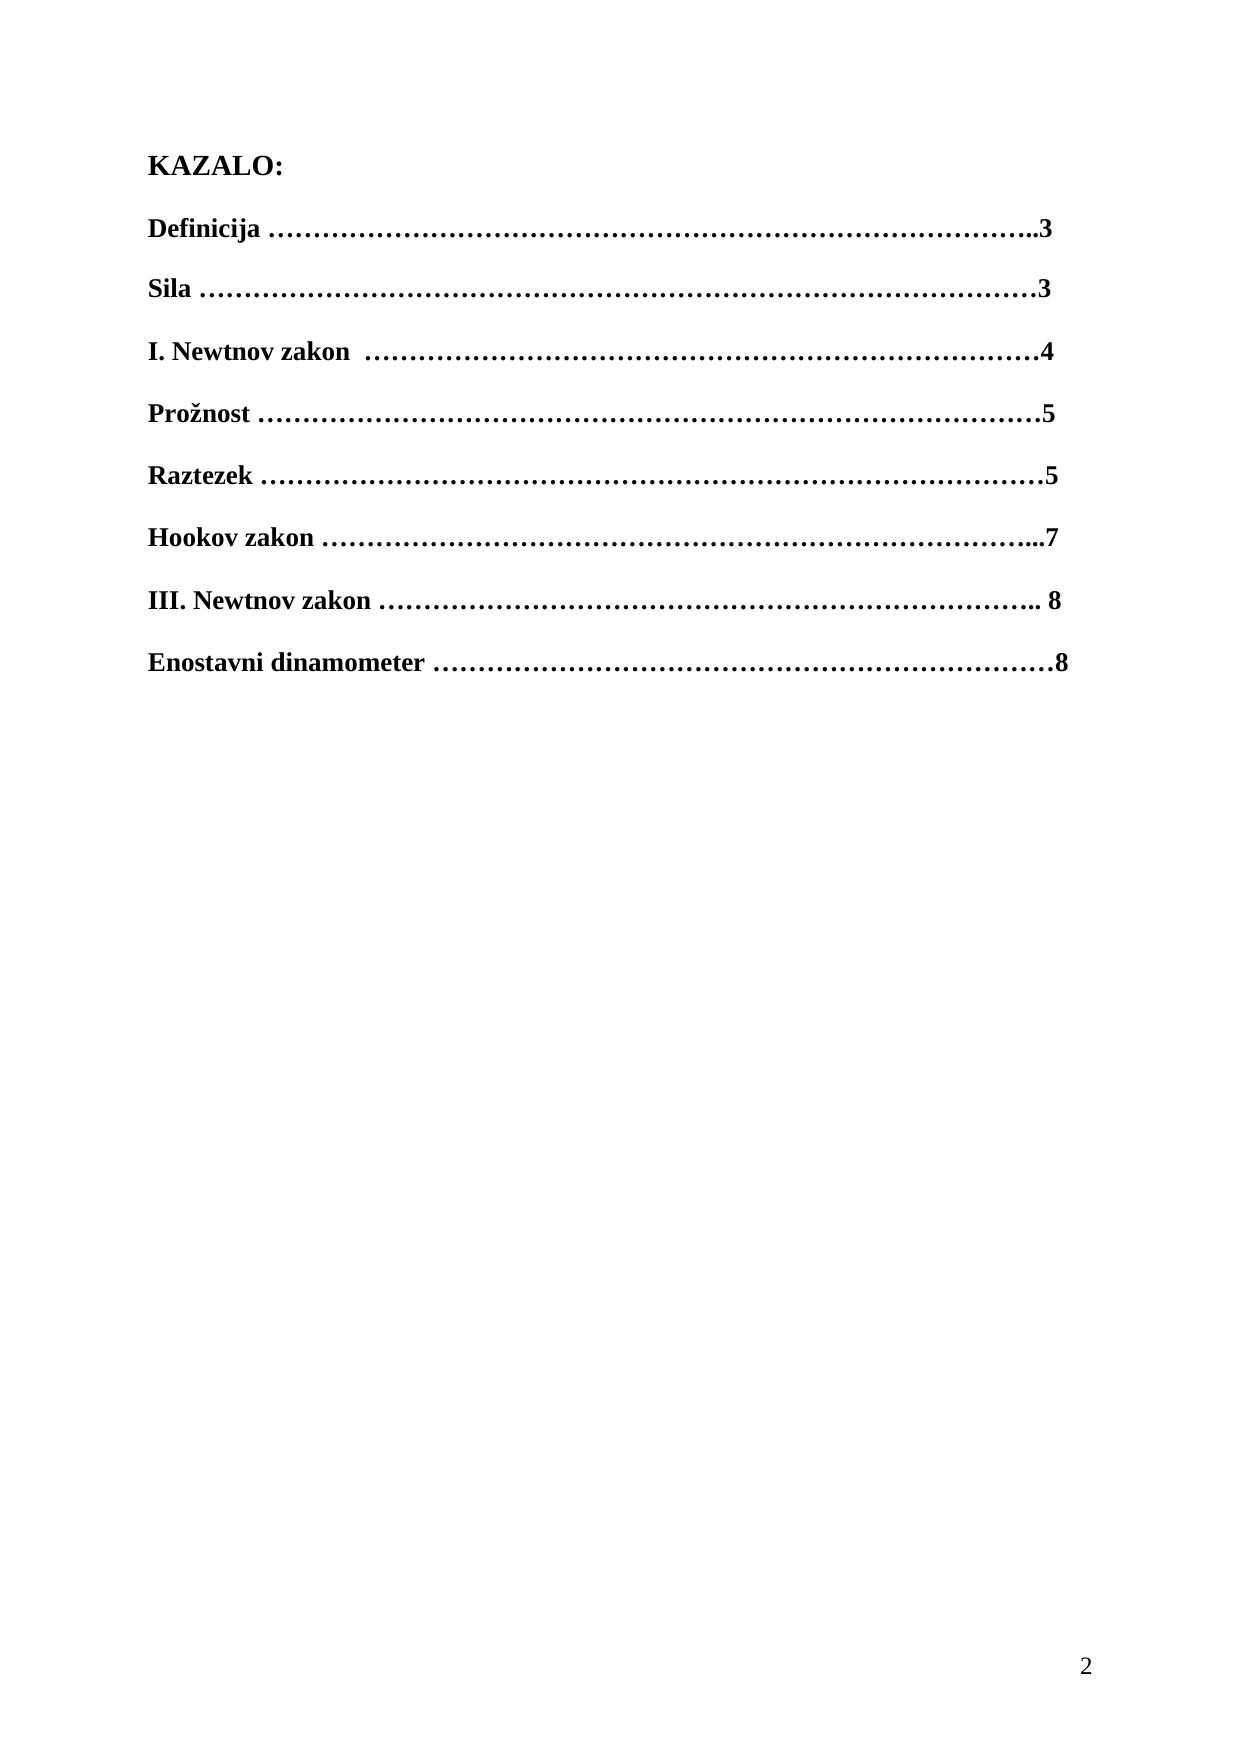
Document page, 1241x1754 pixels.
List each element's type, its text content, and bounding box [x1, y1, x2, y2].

text Raztezek ……………………………………………………………………………5 [148, 459, 1092, 490]
text Hookov zakon ……………………………………………………………………...7 [148, 521, 1092, 553]
text Sila …………………………………………………………………………………3 [148, 272, 1092, 303]
text Prožnost ……………………………………………………………………………5 [148, 397, 1092, 428]
text I. Newtnov zakon …………………………………………………………………4 [148, 334, 1092, 366]
text Enostavni dinamometer ……………………………………………………………8 [148, 646, 1092, 677]
text III. Newtnov zakon ……………………………………………………………….. 8 [148, 584, 1092, 615]
subtitle Definicija …………………………………………………………………………..3 [148, 212, 1092, 243]
text KAZALO: [148, 148, 1092, 181]
